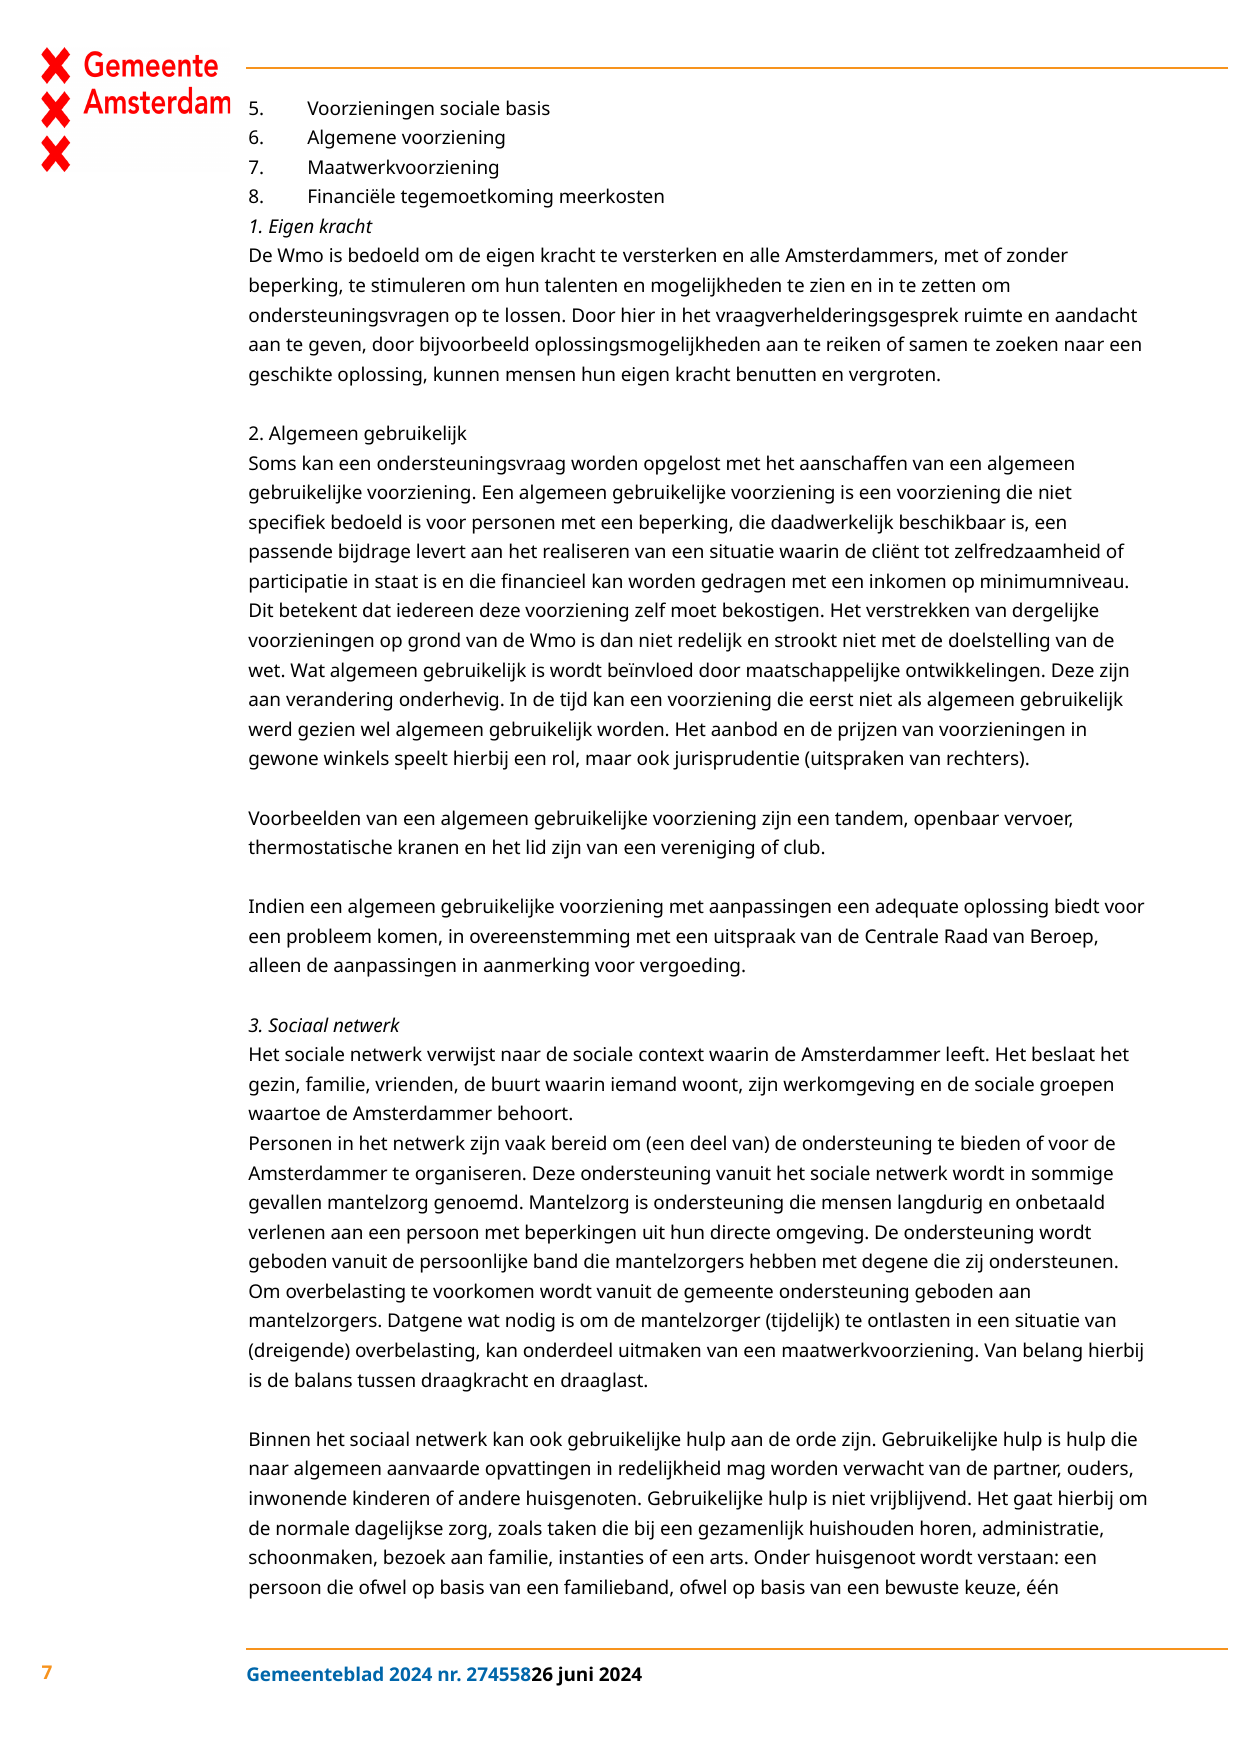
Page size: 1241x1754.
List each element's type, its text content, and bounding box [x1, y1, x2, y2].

list Maatwerkvoorziening [248, 154, 1152, 180]
list Algemene voorziening [248, 124, 1152, 150]
text De Wmo is bedoeld om de eigen kracht te versterken en alle Amsterdammers, met of zonder beperking, te stimuleren om hun talenten en mogelijkheden te zien en in te zetten om ondersteuningsvragen op te lossen. Door hier in het vraagverhelderingsgesprek ruimte en aandacht aan te geven, door bijvoorbeeld oplossingsmogelijkheden aan te reiken of samen te zoeken naar een geschikte oplossing, kunnen mensen hun eigen kracht benutten en vergroten. [248, 243, 1152, 387]
text Indien een algemeen gebruikelijke voorziening met aanpassingen een adequate oplossing biedt voor een probleem komen, in overeenstemming met een uitspraak van de Centrale Raad van Beroep, alleen de aanpassingen in aanmerking voor vergoeding. [248, 893, 1152, 978]
text Het sociale netwerk verwijst naar de sociale context waarin de Amsterdammer leeft. Het beslaat het gezin, familie, vrienden, de buurt waarin iemand woont, zijn werkomgeving en de sociale groepen waartoe de Amsterdammer behoort. [248, 1041, 1152, 1126]
list Financiële tegemoetkoming meerkosten [248, 183, 1152, 209]
text 3. Sociaal netwerk [248, 1012, 1152, 1038]
text Personen in het netwerk zijn vaak bereid om (een deel van) de ondersteuning te bieden of voor de Amsterdammer te organiseren. Deze ondersteuning vanuit het sociale netwerk wordt in sommige gevallen mantelzorg genoemd. Mantelzorg is ondersteuning die mensen langdurig en onbetaald verlenen aan een persoon met beperkingen uit hun directe omgeving. De ondersteuning wordt geboden vanuit de persoonlijke band die mantelzorgers hebben met degene die zij ondersteunen. Om overbelasting te voorkomen wordt vanuit de gemeente ondersteuning geboden aan mantelzorgers. Datgene wat nodig is om de mantelzorger (tijdelijk) te ontlasten in een situatie van (dreigende) overbelasting, kan onderdeel uitmaken van een maatwerkvoorziening. Van belang hierbij is de balans tussen draagkracht en draaglast. [248, 1130, 1152, 1393]
text 2. Algemeen gebruikelijk [248, 420, 1152, 446]
list Voorzieningen sociale basis [248, 95, 1152, 121]
text Voorbeelden van een algemeen gebruikelijke voorziening zijn een tandem, openbaar vervoer, thermostatische kranen en het lid zijn van een vereniging of club. [248, 805, 1152, 860]
text Binnen het sociaal netwerk kan ook gebruikelijke hulp aan de orde zijn. Gebruikelijke hulp is hulp die naar algemeen aanvaarde opvattingen in redelijkheid mag worden verwacht van de partner, ouders, inwonende kinderen of andere huisgenoten. Gebruikelijke hulp is niet vrijblijvend. Het gaat hierbij om de normale dagelijkse zorg, zoals taken die bij een gezamenlijk huishouden horen, administratie, schoonmaken, bezoek aan familie, instanties of een arts. Onder huisgenoot wordt verstaan: een persoon die ofwel op basis van een familieband, ofwel op basis van een bewuste keuze, één [248, 1426, 1152, 1600]
text 1. Eigen kracht [248, 213, 1152, 239]
text Soms kan een ondersteuningsvraag worden opgelost met het aanschaffen van een algemeen gebruikelijke voorziening. Een algemeen gebruikelijke voorziening is een voorziening die niet specifiek bedoeld is voor personen met een beperking, die daadwerkelijk beschikbaar is, een passende bijdrage levert aan het realiseren van een situatie waarin de cliënt tot zelfredzaamheid of participatie in staat is en die financieel kan worden gedragen met een inkomen op minimumniveau. Dit betekent dat iedereen deze voorziening zelf moet bekostigen. Het verstrekken van dergelijke voorzieningen op grond van de Wmo is dan niet redelijk en strookt niet met de doelstelling van de wet. Wat algemeen gebruikelijk is wordt beïnvloed door maatschappelijke ontwikkelingen. Deze zijn aan verandering onderhevig. In de tijd kan een voorziening die eerst niet als algemeen gebruikelijk werd gezien wel algemeen gebruikelijk worden. Het aanbod en de prijzen van voorzieningen in gewone winkels speelt hierbij een rol, maar ook jurisprudentie (uitspraken van rechters). [248, 450, 1152, 771]
picture [41, 47, 231, 172]
